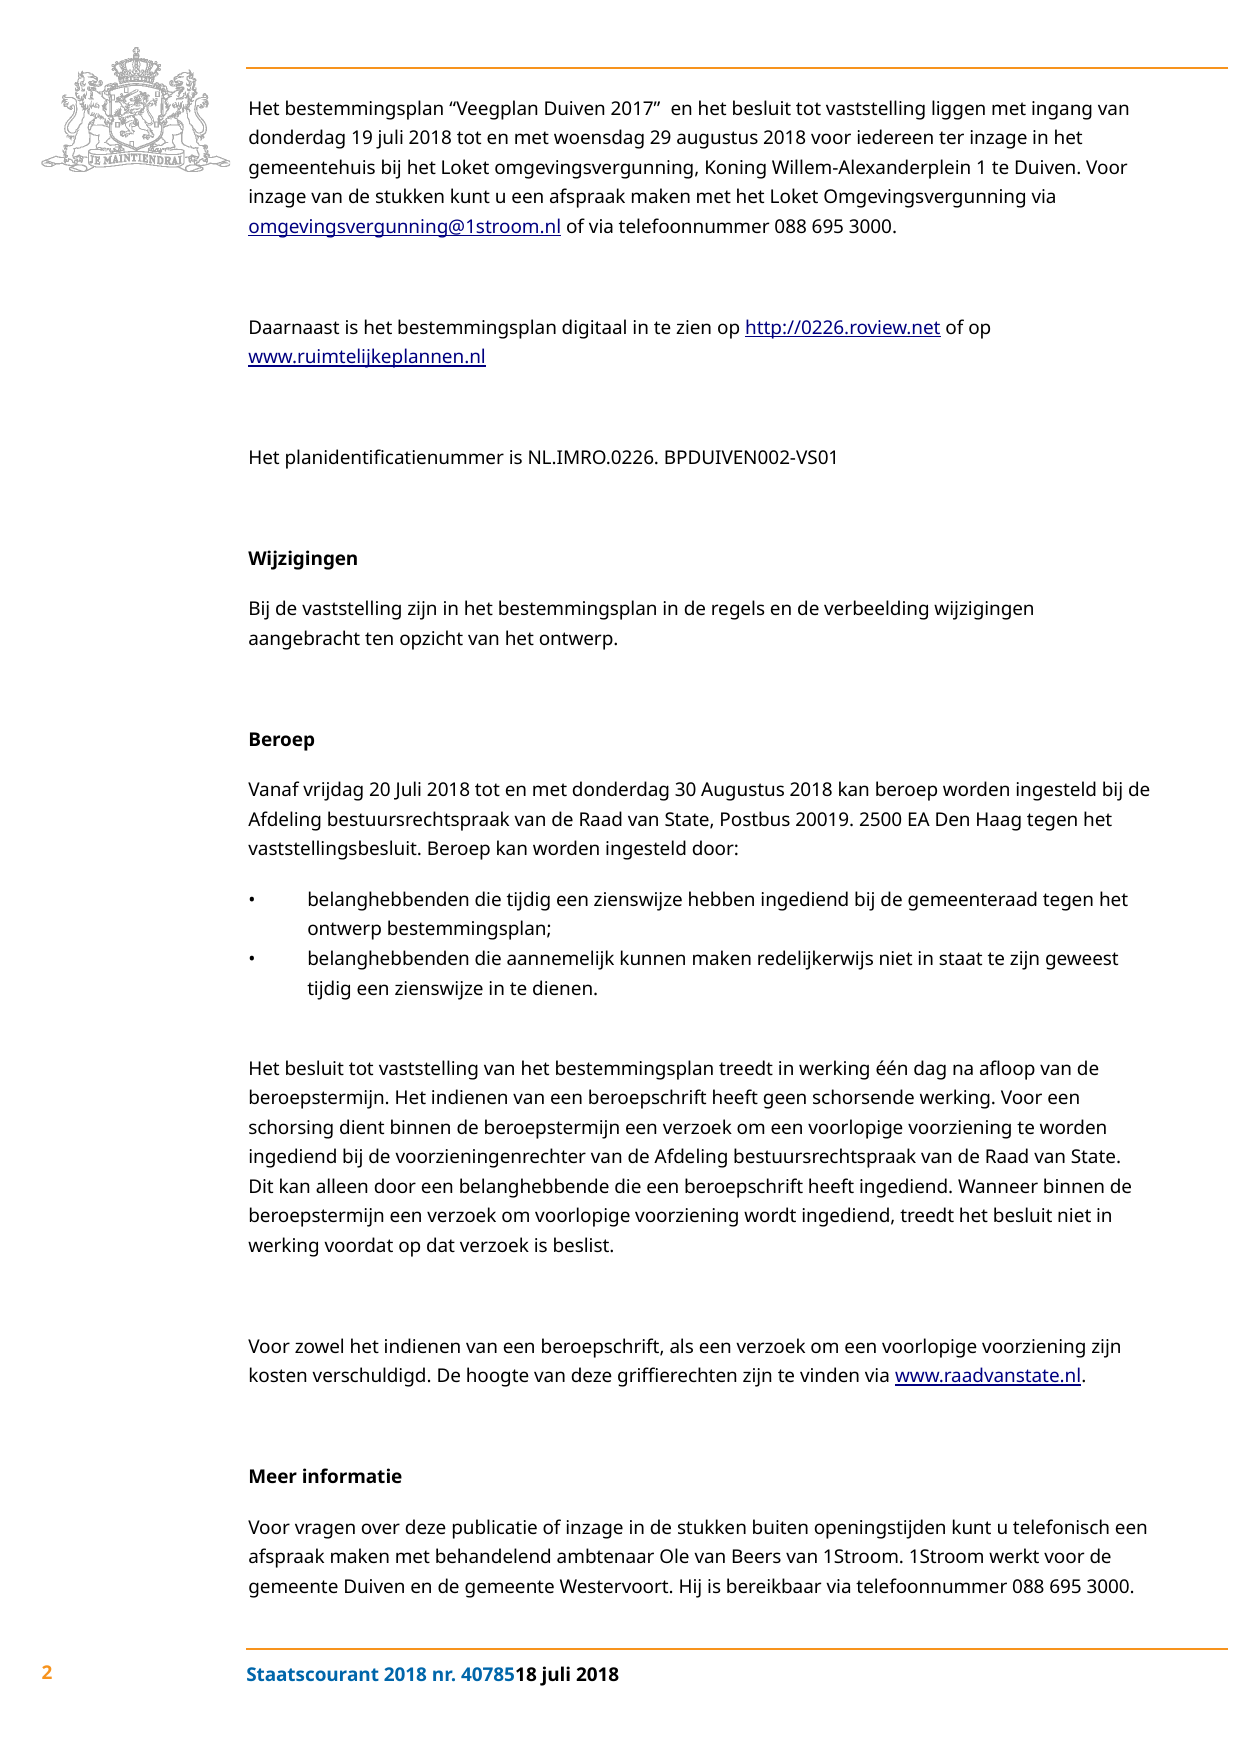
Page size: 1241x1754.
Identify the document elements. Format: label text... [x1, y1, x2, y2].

text Het bestemmingsplan “Veegplan Duiven 2017” en het besluit tot vaststelling liggen met ingang van donderdag 19 juli 2018 tot en met woensdag 29 augustus 2018 voor iedereen ter inzage in het gemeentehuis bij het Loket omgevingsvergunning, Koning Willem-Alexanderplein 1 te Duiven. Voor inzage van de stukken kunt u een afspraak maken met het Loket Omgevingsvergunning via omgevingsvergunning@1stroom.nl of via telefoonnummer 088 695 3000. [248, 95, 1152, 239]
text Het besluit tot vaststelling van het bestemmingsplan treedt in werking één dag na afloop van de beroepstermijn. Het indienen van een beroepschrift heeft geen schorsende werking. Voor een schorsing dient binnen de beroepstermijn een verzoek om een voorlopige voorziening te worden ingediend bij de voorzieningenrechter van de Afdeling bestuursrechtspraak van de Raad van State. Dit kan alleen door een belanghebbende die een beroepschrift heeft ingediend. Wanneer binnen de beroepstermijn een verzoek om voorlopige voorziening wordt ingediend, treedt het besluit niet in werking voordat op dat verzoek is beslist. [248, 1055, 1152, 1258]
text Daarnaast is het bestemmingsplan digitaal in te zien op http://0226.roview.net of op www.ruimtelijkeplannen.nl [248, 314, 1152, 369]
text Meer informatie [248, 1463, 1152, 1489]
text Wijzigingen [248, 545, 1152, 571]
picture [41, 47, 231, 172]
text Het planidentificatienummer is NL.IMRO.0226. BPDUIVEN002-VS01 [248, 444, 1152, 470]
text Beroep [248, 726, 1152, 752]
text Voor zowel het indienen van een beroepschrift, als een verzoek om een voorlopige voorziening zijn kosten verschuldigd. De hoogte van deze griffierechten zijn te vinden via www.raadvanstate.nl. [248, 1333, 1152, 1388]
text Voor vragen over deze publicatie of inzage in de stukken buiten openingstijden kunt u telefonisch een afspraak maken met behandelend ambtenaar Ole van Beers van 1Stroom. 1Stroom werkt voor de gemeente Duiven en de gemeente Westervoort. Hij is bereikbaar via telefoonnummer 088 695 3000. [248, 1514, 1152, 1599]
list belanghebbenden die aannemelijk kunnen maken redelijkerwijs niet in staat te zijn geweest tijdig een zienswijze in te dienen. [248, 945, 1152, 1001]
list belanghebbenden die tijdig een zienswijze hebben ingediend bij de gemeenteraad tegen het ontwerp bestemmingsplan; [248, 886, 1152, 941]
text Vanaf vrijdag 20 Juli 2018 tot en met donderdag 30 Augustus 2018 kan beroep worden ingesteld bij de Afdeling bestuursrechtspraak van de Raad van State, Postbus 20019. 2500 EA Den Haag tegen het vaststellingsbesluit. Beroep kan worden ingesteld door: [248, 776, 1152, 861]
text Bij de vaststelling zijn in het bestemmingsplan in de regels en de verbeelding wijzigingen aangebracht ten opzicht van het ontwerp. [248, 596, 1152, 651]
